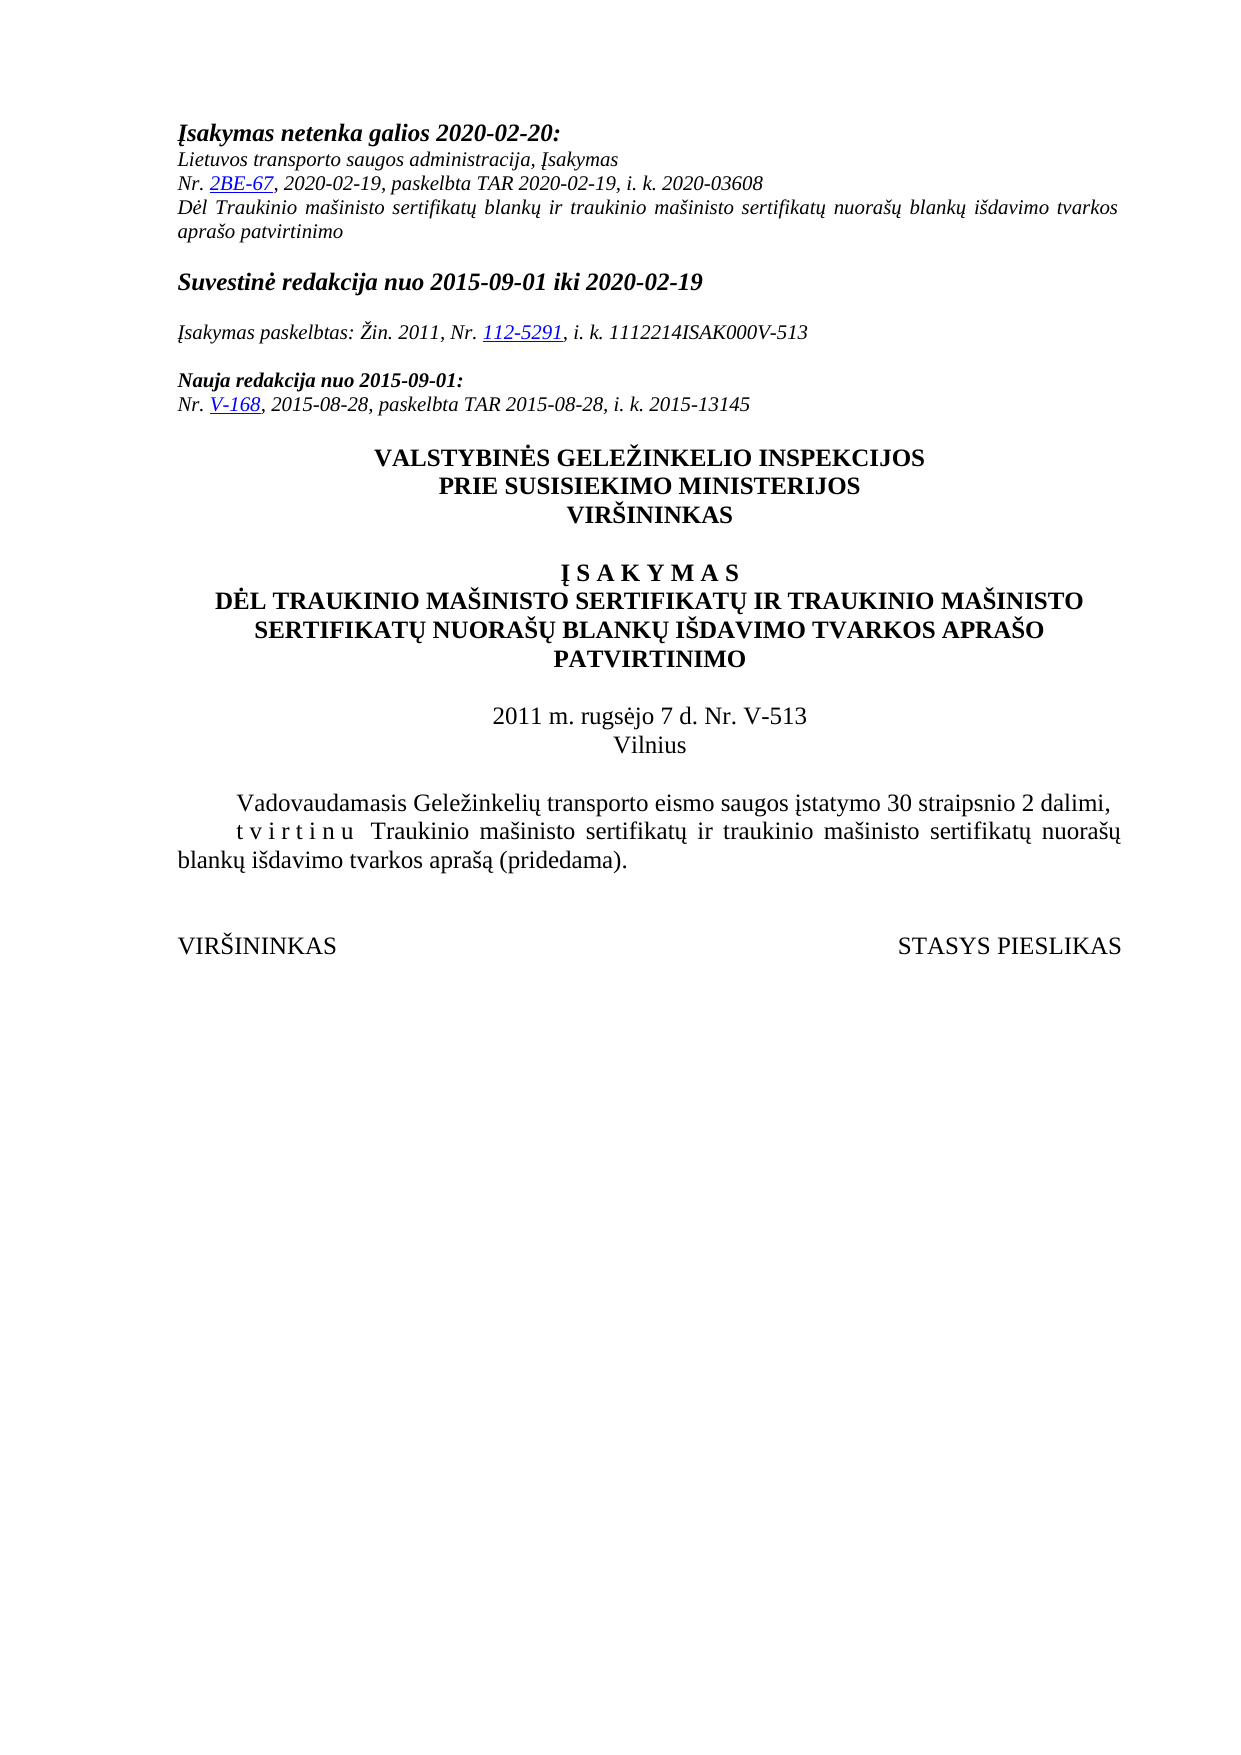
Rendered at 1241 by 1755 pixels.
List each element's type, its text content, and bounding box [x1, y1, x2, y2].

text Vilnius [177, 730, 1122, 759]
text Įsakymas netenka galios 2020-02-20: [177, 118, 1122, 147]
text Viršininkas Stasys Pieslikas [177, 931, 1122, 960]
text 2011 m. rugsėjo 7 d. Nr. V-513 [177, 701, 1122, 730]
text DĖL TRAUKINIO MAŠINISTO SERTIFIKATŲ IR TRAUKINIO MAŠINISTO SERTIFIKATŲ NUORAŠŲ BLANKŲ IŠDAVIMO TVARKOS APRAŠO PATVIRTINIMO [177, 586, 1122, 673]
text VALSTYBINĖS GELEŽINKELIO INSPEKCIJOS [177, 443, 1122, 471]
text Vadovaudamasis Geležinkelių transporto eismo saugos įstatymo 30 straipsnio 2 dalimi, [177, 788, 1122, 816]
text ĮSAKYMAS [177, 558, 1122, 586]
text Dėl Traukinio mašinisto sertifikatų blankų ir traukinio mašinisto sertifikatų nuorašų blankų išdavimo tvarkos aprašo patvirtinimo [177, 195, 1122, 243]
text Nauja redakcija nuo 2015-09-01: [177, 368, 1122, 392]
text Suvestinė redakcija nuo 2015-09-01 iki 2020-02-19 [177, 267, 1122, 296]
text Įsakymas paskelbtas: Žin. 2011, Nr. 112-5291, i. k. 1112214ISAK000V-513 [177, 320, 1122, 344]
text PRIE SUSISIEKIMO MINISTERIJOS [177, 471, 1122, 500]
text Nr. V-168, 2015-08-28, paskelbta TAR 2015-08-28, i. k. 2015-13145 [177, 392, 1122, 416]
text VIRŠININKAS [177, 500, 1122, 529]
text Nr. 2BE-67, 2020-02-19, paskelbta TAR 2020-02-19, i. k. 2020-03608 [177, 171, 1122, 195]
text Lietuvos transporto saugos administracija, Įsakymas [177, 147, 1122, 171]
text tvirtinu Traukinio mašinisto sertifikatų ir traukinio mašinisto sertifikatų nuorašų blankų išdavimo tvarkos aprašą (pridedama). [177, 816, 1122, 874]
